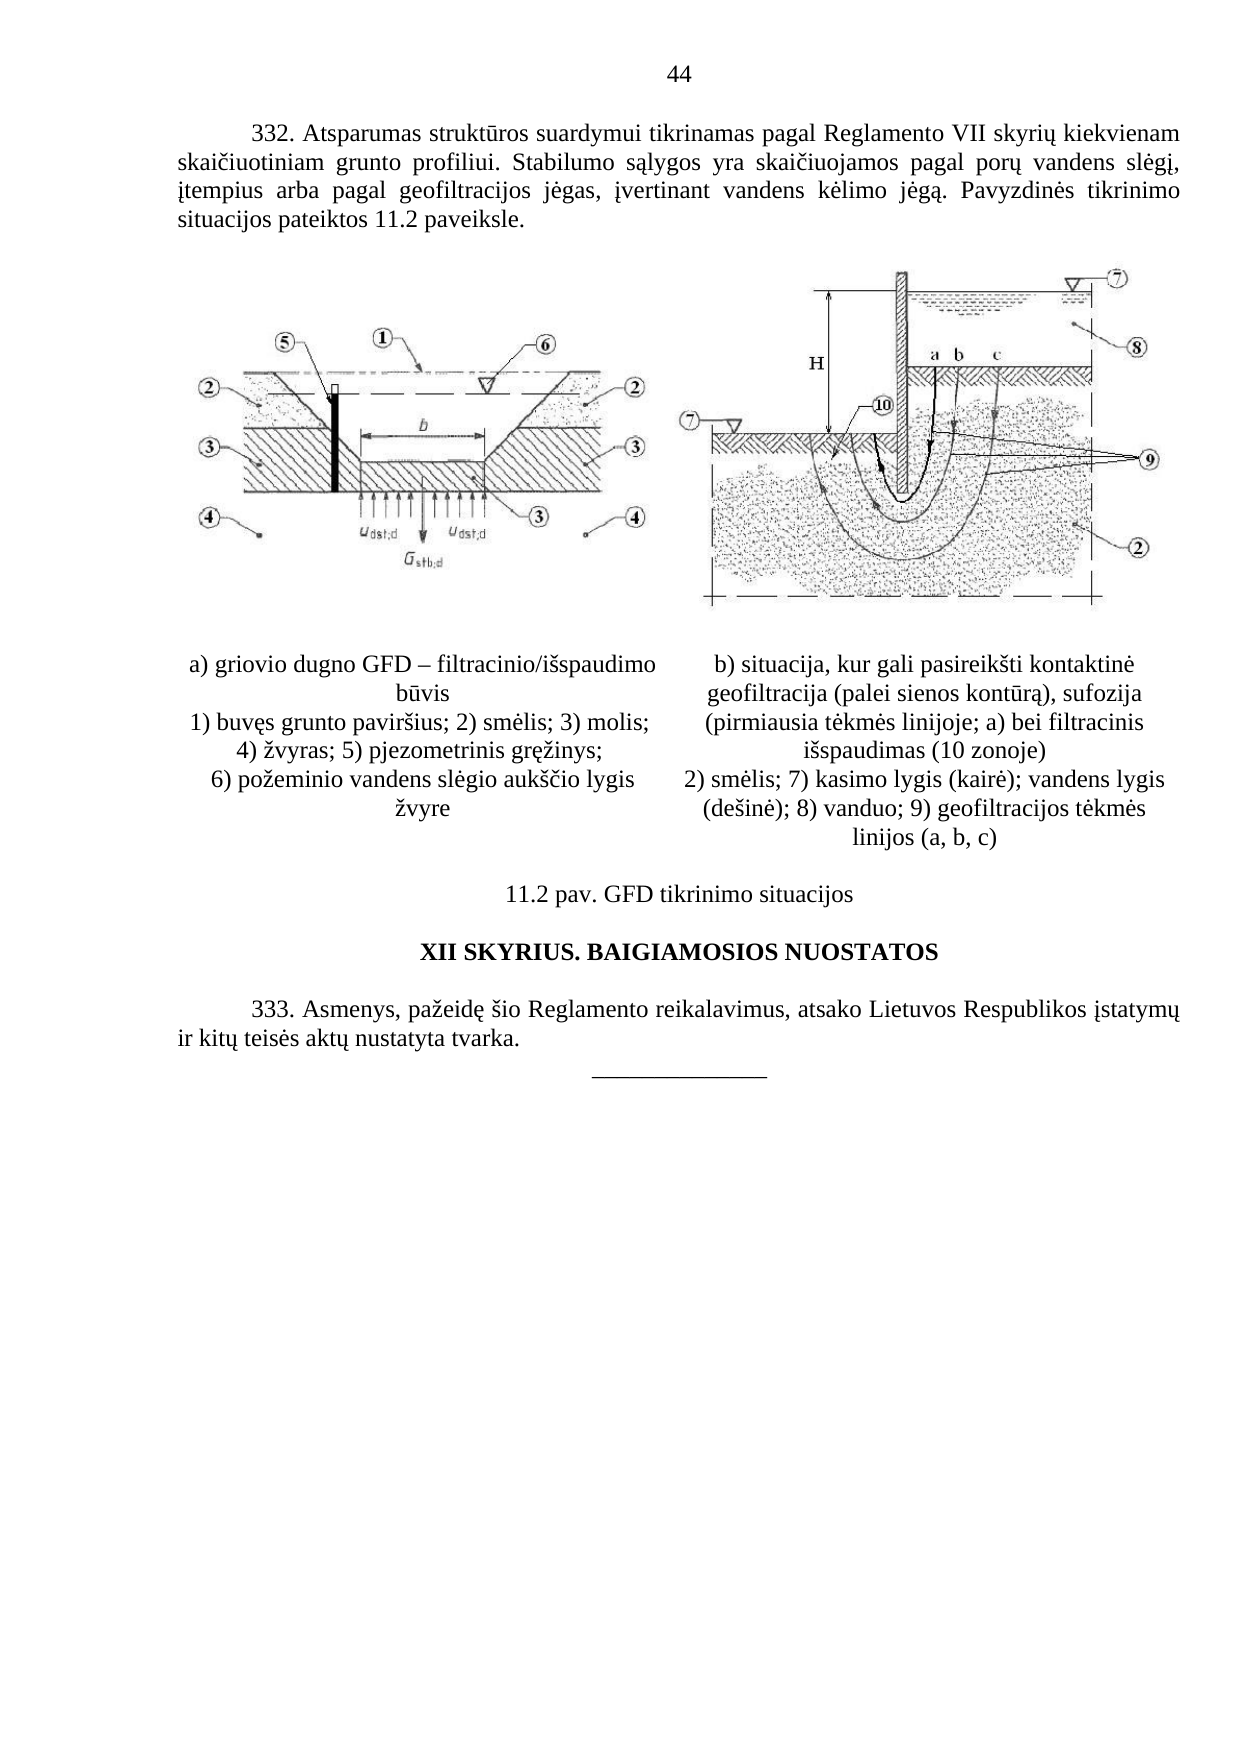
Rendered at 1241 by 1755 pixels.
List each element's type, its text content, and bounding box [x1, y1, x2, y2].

table_header b) situacija, kur gali pasireikšti kontaktinė geofiltracija (palei sienos kontūrą), sufozija (pirmiausia tėkmės linijoje; a) bei filtracinis išspaudimas (10 zonoje) 2) smėlis; 7) kasimo lygis (kairė); vandens lygis (dešinė); 8) vanduo; 9) geofiltracijos tėkmės linijos (a, b, c) [668, 649, 1181, 851]
text 11.2 pav. GFD tikrinimo situacijos [177, 879, 1181, 908]
text 333. Asmenys, pažeidę šio Reglamento reikalavimus, atsako Lietuvos Respublikos įstatymų ir kitų teisės aktų nustatyta tvarka. [177, 994, 1181, 1052]
text XII SKYRIUS. BAIGIAMOSIOS NUOSTATOS [177, 937, 1181, 966]
text ______________ [177, 1052, 1181, 1081]
table_header a) griovio dugno GFD – filtracinio/išspaudimo būvis 1) buvęs grunto paviršius; 2) smėlis; 3) molis; 4) žvyras; 5) pjezometrinis gręžinys; 6) požeminio vandens slėgio aukščio lygis žvyre [177, 649, 668, 851]
text 332. Atsparumas struktūros suardymui tikrinamas pagal Reglamento VII skyrių kiekvienam skaičiuotiniam grunto profiliui. Stabilumo sąlygos yra skaičiuojamos pagal porų vandens slėgį, įtempius arba pagal geofiltracijos jėgas, įvertinant vandens kėlimo jėgą. Pavyzdinės tikrinimo situacijos pateiktos 11.2 paveiksle. [177, 118, 1181, 233]
